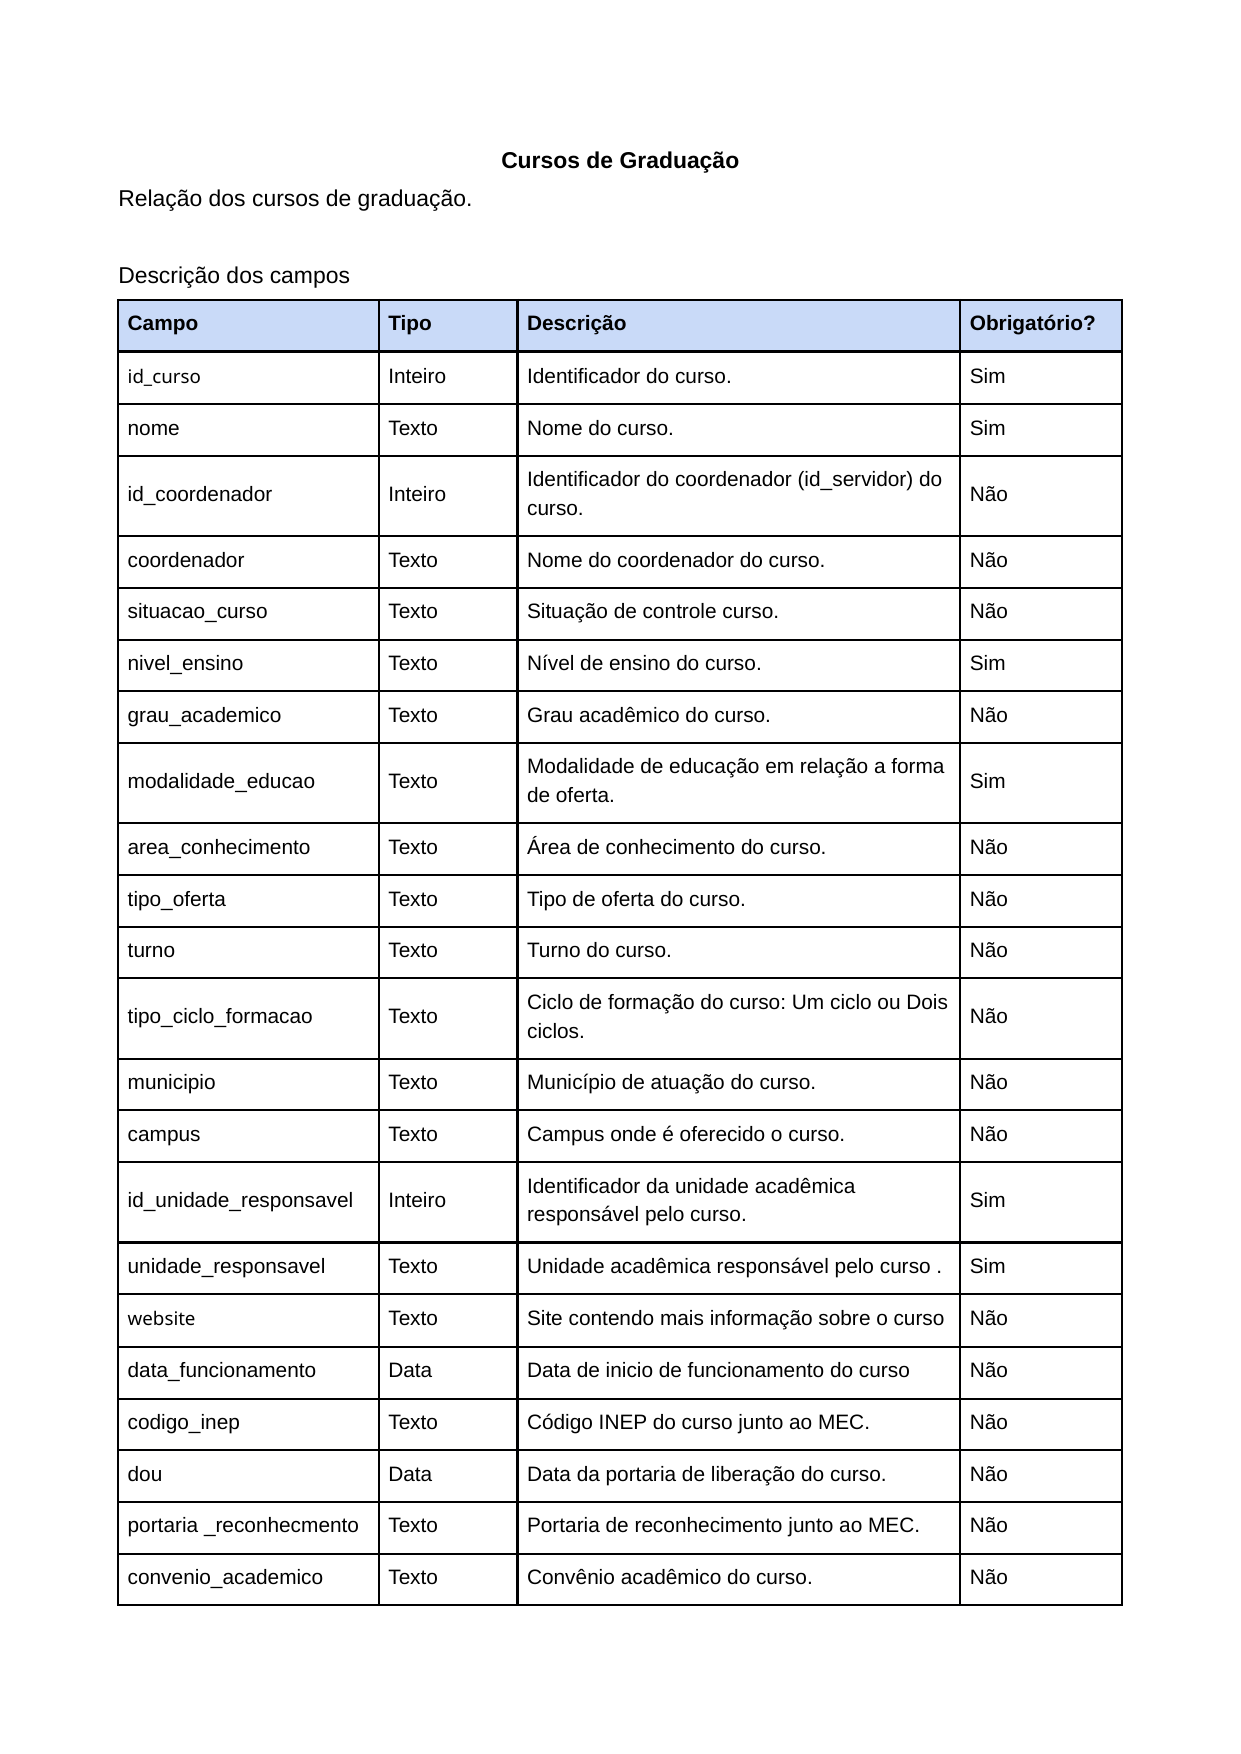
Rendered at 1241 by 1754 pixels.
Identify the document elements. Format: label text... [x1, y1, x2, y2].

table_cell data_funcionamento [119, 1348, 378, 1397]
table_cell Município de atuação do curso. [519, 1060, 959, 1109]
table_cell Não [961, 1400, 1121, 1449]
table_cell Nível de ensino do curso. [519, 641, 959, 690]
table_cell Modalidade de educação em relação a forma de oferta. [519, 744, 959, 822]
table_cell Texto [380, 876, 516, 926]
table_cell Não [961, 1348, 1121, 1397]
table_cell Data [380, 1451, 516, 1501]
table_cell Texto [380, 1111, 516, 1161]
table_cell Sim [961, 1163, 1121, 1241]
table_cell Situação de controle curso. [519, 589, 959, 638]
table_cell Sim [961, 1244, 1121, 1293]
table_cell Data [380, 1348, 516, 1397]
table_cell Identificador da unidade acadêmica responsável pelo curso. [519, 1163, 959, 1241]
table_cell municipio [119, 1060, 378, 1109]
table_cell unidade_responsavel [119, 1244, 378, 1293]
table_cell nivel_ensino [119, 641, 378, 690]
table_cell Inteiro [380, 457, 516, 535]
table_cell Texto [380, 537, 516, 587]
table_cell situacao_curso [119, 589, 378, 638]
table_cell portaria _reconhecmento [119, 1503, 378, 1552]
table_cell codigo_inep [119, 1400, 378, 1449]
table_header Campo [119, 301, 378, 350]
table_cell Portaria de reconhecimento junto ao MEC. [519, 1503, 959, 1552]
table_cell Não [961, 824, 1121, 874]
table_cell Código INEP do curso junto ao MEC. [519, 1400, 959, 1449]
table_cell Nome do curso. [519, 405, 959, 455]
table_cell Unidade acadêmica responsável pelo curso . [519, 1244, 959, 1293]
table_header Descrição [519, 301, 959, 350]
table_cell Texto [380, 1503, 516, 1552]
table_cell Texto [380, 1555, 516, 1604]
table_cell Texto [380, 405, 516, 455]
table_cell Sim [961, 405, 1121, 455]
table_cell nome [119, 405, 378, 455]
table_cell Não [961, 1060, 1121, 1109]
table_cell Texto [380, 824, 516, 874]
table_cell Inteiro [380, 353, 516, 403]
table_cell Texto [380, 1060, 516, 1109]
table_cell Não [961, 537, 1121, 587]
table_cell Identificador do coordenador (id_servidor) do curso. [519, 457, 959, 535]
table_cell Não [961, 457, 1121, 535]
table_cell Não [961, 692, 1121, 742]
table_cell Data de inicio de funcionamento do curso [519, 1348, 959, 1397]
table_cell Sim [961, 641, 1121, 690]
table_cell Texto [380, 979, 516, 1058]
table_cell turno [119, 928, 378, 977]
table_cell id_unidade_responsavel [119, 1163, 378, 1241]
table_cell Não [961, 979, 1121, 1058]
table_cell campus [119, 1111, 378, 1161]
table_cell id_coordenador [119, 457, 378, 535]
table_cell Tipo de oferta do curso. [519, 876, 959, 926]
table_cell Texto [380, 589, 516, 638]
table_cell modalidade_educao [119, 744, 378, 822]
table_cell tipo_oferta [119, 876, 378, 926]
table_cell Data da portaria de liberação do curso. [519, 1451, 959, 1501]
table_cell Não [961, 1111, 1121, 1161]
table_cell Texto [380, 692, 516, 742]
table_cell Texto [380, 1295, 516, 1346]
table_cell Não [961, 1555, 1121, 1604]
text Relação dos cursos de graduação. [118, 183, 1122, 212]
table_cell Não [961, 589, 1121, 638]
table_cell Nome do coordenador do curso. [519, 537, 959, 587]
table_cell Texto [380, 744, 516, 822]
table_cell grau_academico [119, 692, 378, 742]
table_cell coordenador [119, 537, 378, 587]
table_cell Grau acadêmico do curso. [519, 692, 959, 742]
table_cell Não [961, 1503, 1121, 1552]
table_cell Texto [380, 1400, 516, 1449]
text Descrição dos campos [118, 262, 1122, 289]
table_cell Área de conhecimento do curso. [519, 824, 959, 874]
table_cell convenio_academico [119, 1555, 378, 1604]
table_header Obrigatório? [961, 301, 1121, 350]
table_cell id_curso [119, 353, 378, 403]
table_cell Não [961, 876, 1121, 926]
table_cell Turno do curso. [519, 928, 959, 977]
table_cell area_conhecimento [119, 824, 378, 874]
table_cell Não [961, 1295, 1121, 1346]
table_cell Convênio acadêmico do curso. [519, 1555, 959, 1604]
table_cell dou [119, 1451, 378, 1501]
table_cell Identificador do curso. [519, 353, 959, 403]
text Cursos de Graduação [118, 147, 1122, 173]
table_cell Texto [380, 928, 516, 977]
table_cell Não [961, 928, 1121, 977]
table_cell Ciclo de formação do curso: Um ciclo ou Dois ciclos. [519, 979, 959, 1058]
table_cell Campus onde é oferecido o curso. [519, 1111, 959, 1161]
table_cell Site contendo mais informação sobre o curso [519, 1295, 959, 1346]
table_cell Sim [961, 744, 1121, 822]
table_cell tipo_ciclo_formacao [119, 979, 378, 1058]
table_cell Inteiro [380, 1163, 516, 1241]
table_cell Texto [380, 641, 516, 690]
table_cell Não [961, 1451, 1121, 1501]
table_cell website [119, 1295, 378, 1346]
table_cell Texto [380, 1244, 516, 1293]
table_cell Sim [961, 353, 1121, 403]
table_header Tipo [380, 301, 516, 350]
